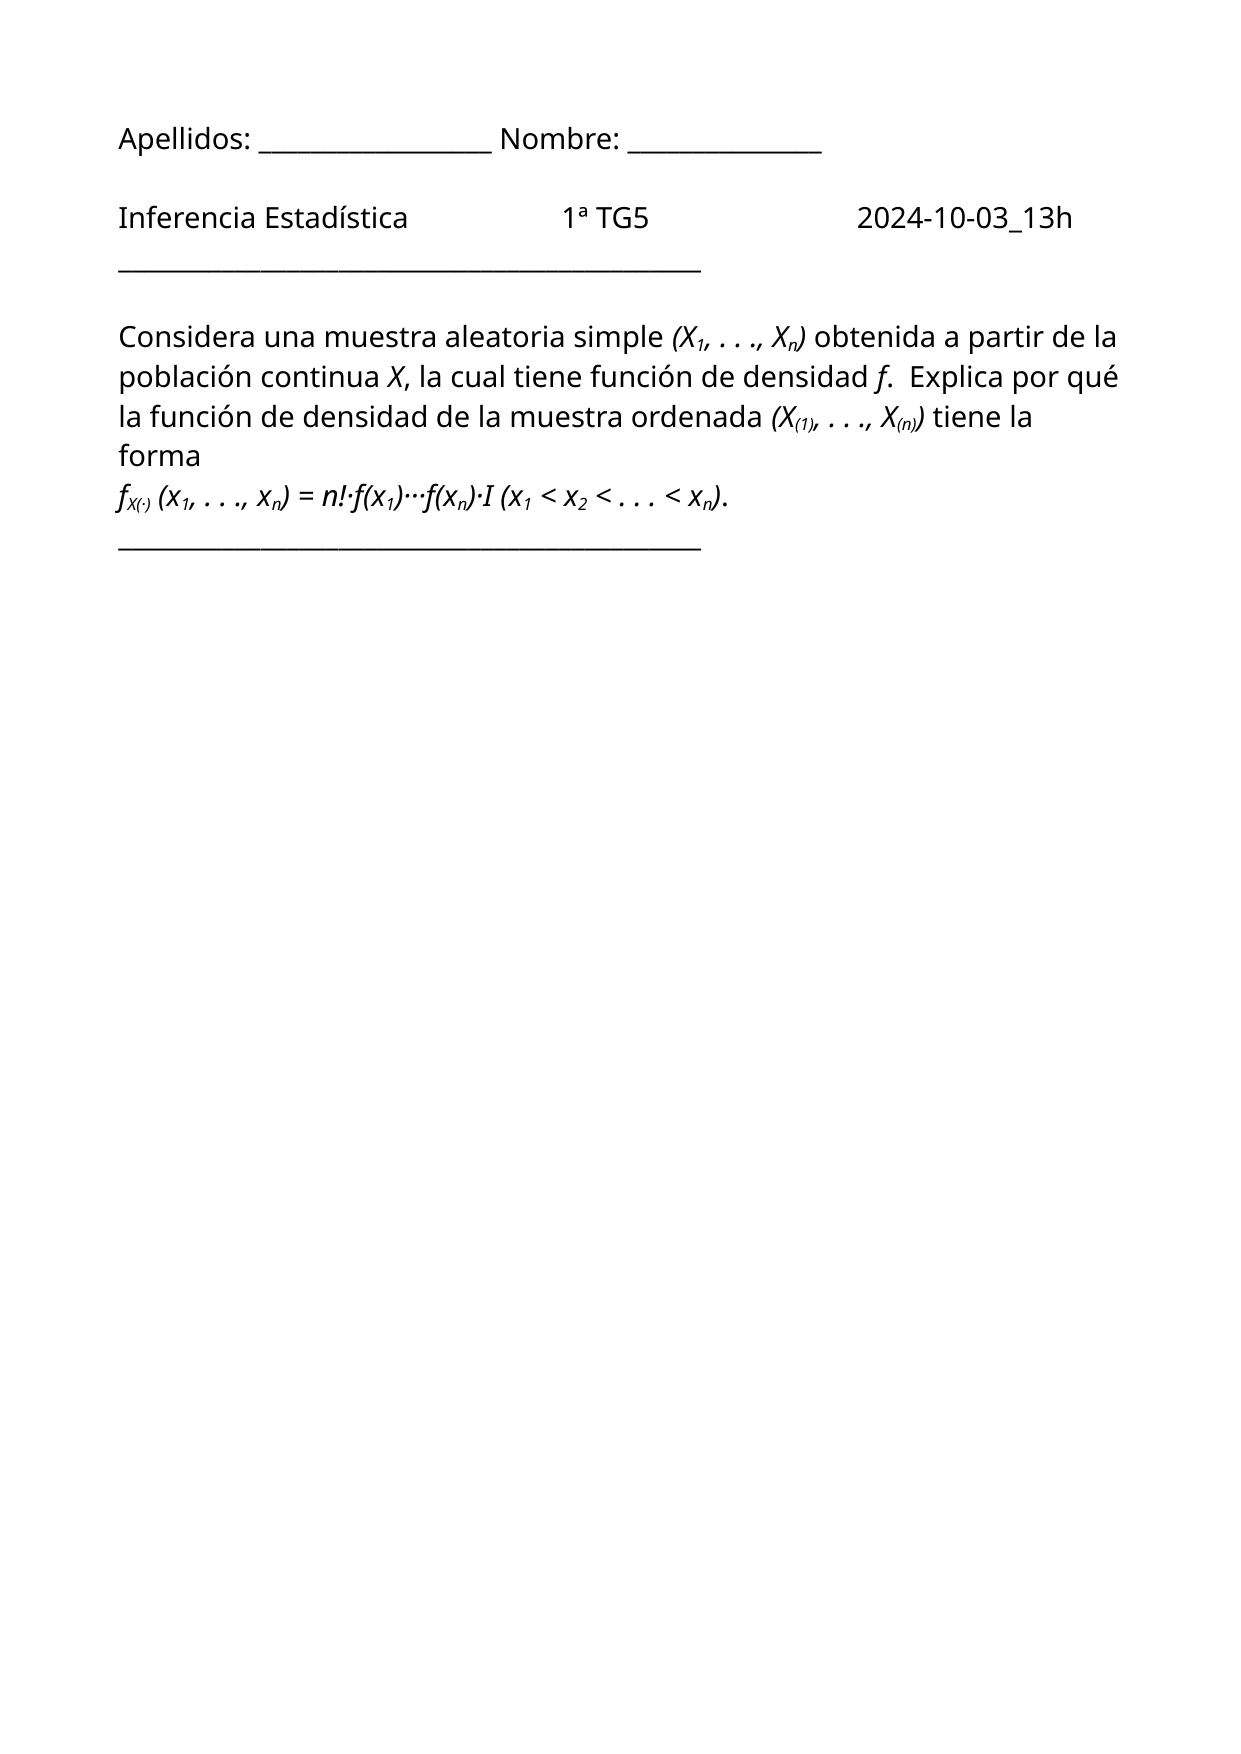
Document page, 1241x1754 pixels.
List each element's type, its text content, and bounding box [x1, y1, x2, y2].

text Inferencia Estadística 1ª TG5 2024-10-03_13h [118, 197, 1122, 237]
text _____________________________________________ [118, 515, 1122, 555]
text Apellidos: __________________ Nombre: _______________ [118, 118, 1122, 158]
text _____________________________________________ [118, 237, 1122, 277]
text Considera una muestra aleatoria simple (X1, . . ., Xn) obtenida a partir de la población continua X, la cual tiene función de densidad f. Explica por qué la función de densidad de la muestra ordenada (X(1), . . ., X(n)) tiene la forma fX(·) (x1, . . ., xn) = n!·f(x1)···f(xn)·I (x1 < x2 < . . . < xn). [118, 317, 1122, 515]
